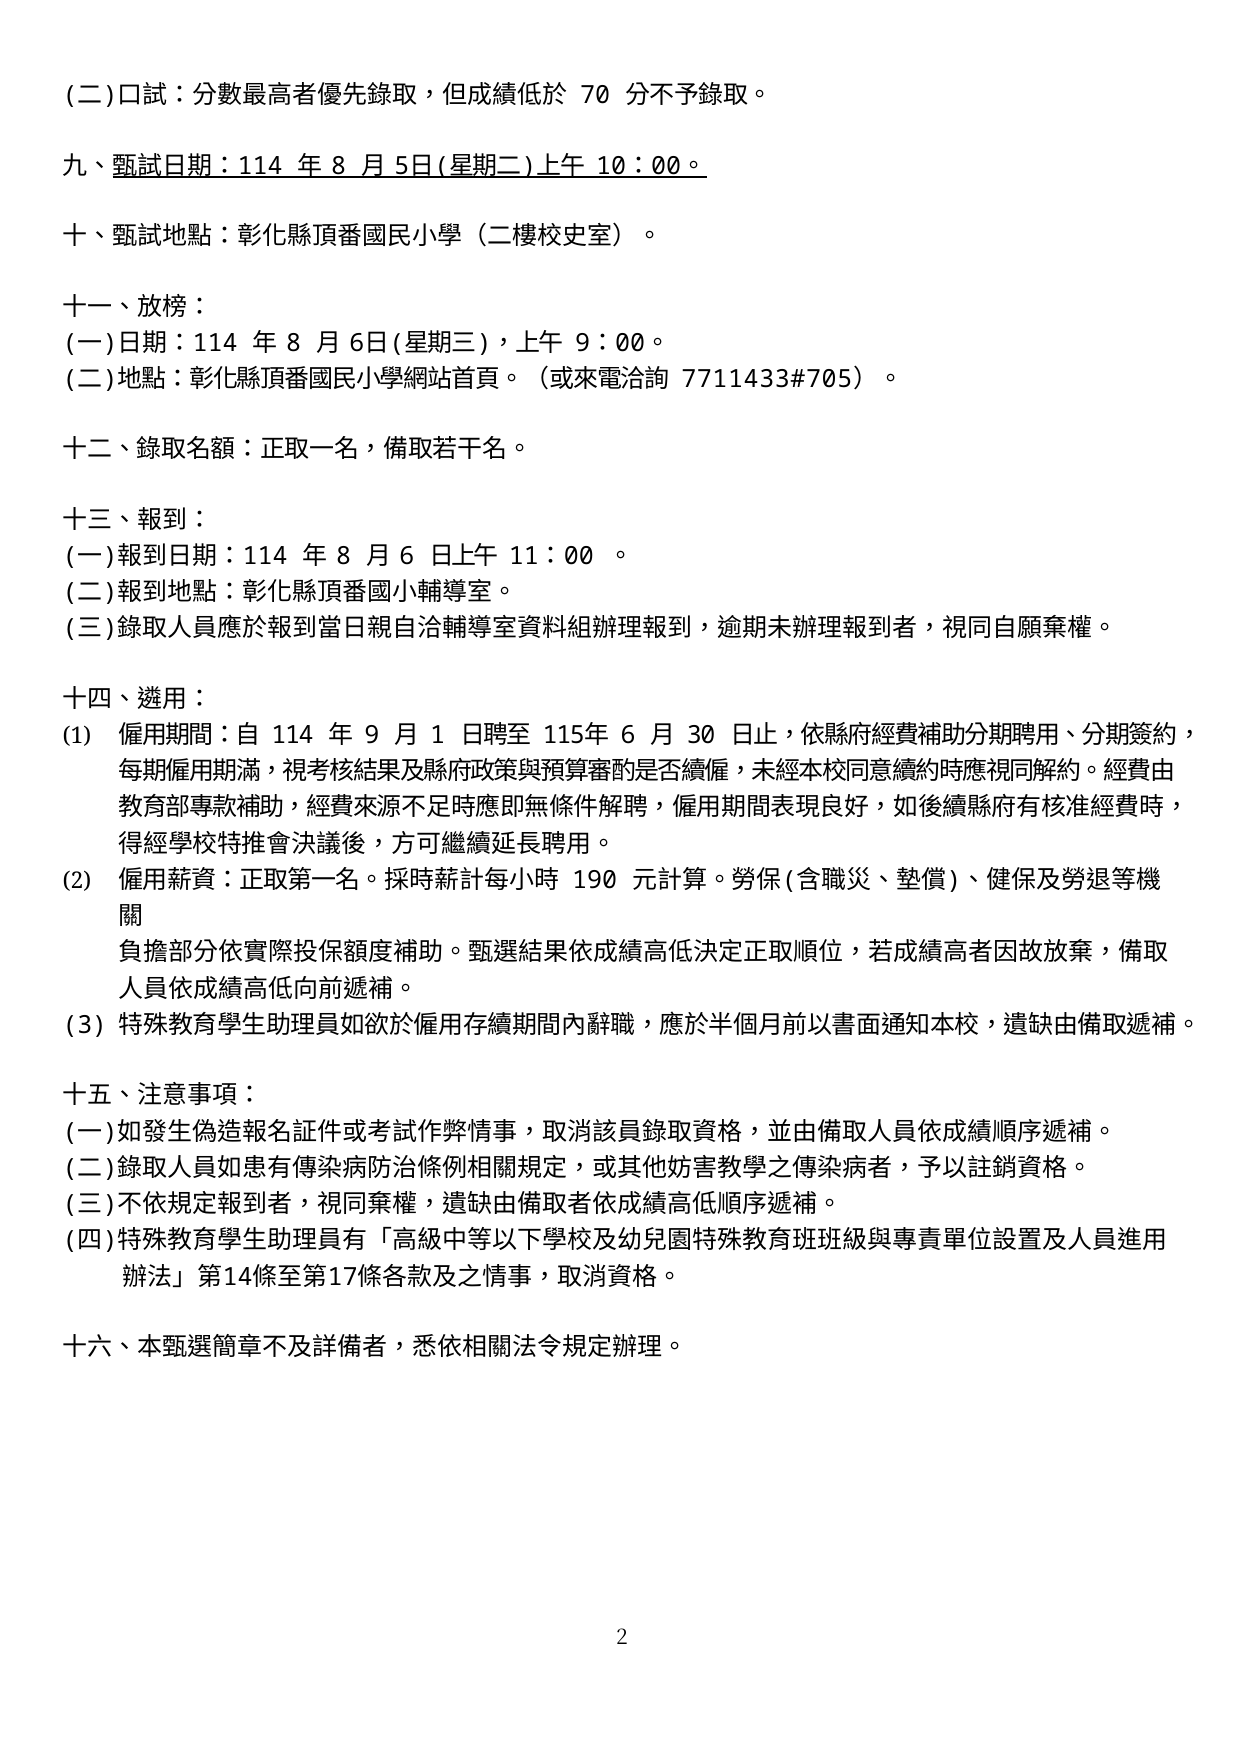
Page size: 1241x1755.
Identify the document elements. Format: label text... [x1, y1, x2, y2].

list 僱用期間：自 114 年 9 月 1 日聘至 115年 6 月 30 日止，依縣府經費補助分期聘用、分期簽約，每期僱用期滿，視考核結果及縣府政策與預算審酌是否續僱，未經本校同意續約時應視同解約。經費由教育部專款補助，經費來源不足時應即無條件解聘，僱用期間表現良好，如後續縣府有核准經費時，得經學校特推會決議後，方可繼續延長聘用。 [62, 714, 1182, 859]
text (二)報到地點：彰化縣頂番國小輔導室。 [62, 572, 1182, 608]
text (一)如發生偽造報名証件或考試作弊情事，取消該員錄取資格，並由備取人員依成績順序遞補。 [62, 1111, 1182, 1147]
text (一)報到日期：114 年 8 月 6 日上午 11：00 。 [62, 535, 1182, 572]
text 十一、放榜： [62, 286, 1182, 322]
text 十四、遴用： [62, 678, 1182, 714]
text (二)地點：彰化縣頂番國民小學網站首頁。（或來電洽詢 7711433#705）。 [62, 358, 1182, 395]
text (二)口試：分數最高者優先錄取，但成績低於 70 分不予錄取。 [62, 75, 1182, 111]
text 負擔部分依實際投保額度補助。甄選結果依成績高低決定正取順位，若成績高者因故放棄，備取人員依成績高低向前遞補。 [119, 932, 1182, 1004]
text 辦法」第14條至第17條各款及之情事，取消資格。 [62, 1256, 1182, 1292]
text 九、甄試日期：114 年 8 月 5日(星期二)上午 10：00。 [62, 145, 1182, 182]
text 十五、注意事項： [62, 1075, 1182, 1111]
text 十、甄試地點：彰化縣頂番國民小學（二樓校史室）。 [62, 216, 1182, 252]
text (一)日期：114 年 8 月 6日(星期三)，上午 9：00。 [62, 322, 1182, 358]
text (四)特殊教育學生助理員有「高級中等以下學校及幼兒園特殊教育班班級與專責單位設置及人員進用 [62, 1220, 1182, 1256]
list 特殊教育學生助理員如欲於僱用存續期間內辭職，應於半個月前以書面通知本校，遺缺由備取遞補。 [62, 1004, 1182, 1041]
text (三)錄取人員應於報到當日親自洽輔導室資料組辦理報到，逾期未辦理報到者，視同自願棄權。 [62, 608, 1182, 644]
text (三)不依規定報到者，視同棄權，遺缺由備取者依成績高低順序遞補。 [62, 1183, 1182, 1220]
text 十二、錄取名額：正取一名，備取若干名。 [62, 429, 1182, 465]
text 十六、本甄選簡章不及詳備者，悉依相關法令規定辦理。 [62, 1326, 1182, 1362]
list 僱用薪資：正取第一名。採時薪計每小時 190 元計算。勞保(含職災、墊償)、健保及勞退等機關 [62, 859, 1182, 932]
text (二)錄取人員如患有傳染病防治條例相關規定，或其他妨害教學之傳染病者，予以註銷資格。 [62, 1147, 1182, 1183]
text 十三、報到： [62, 499, 1182, 535]
